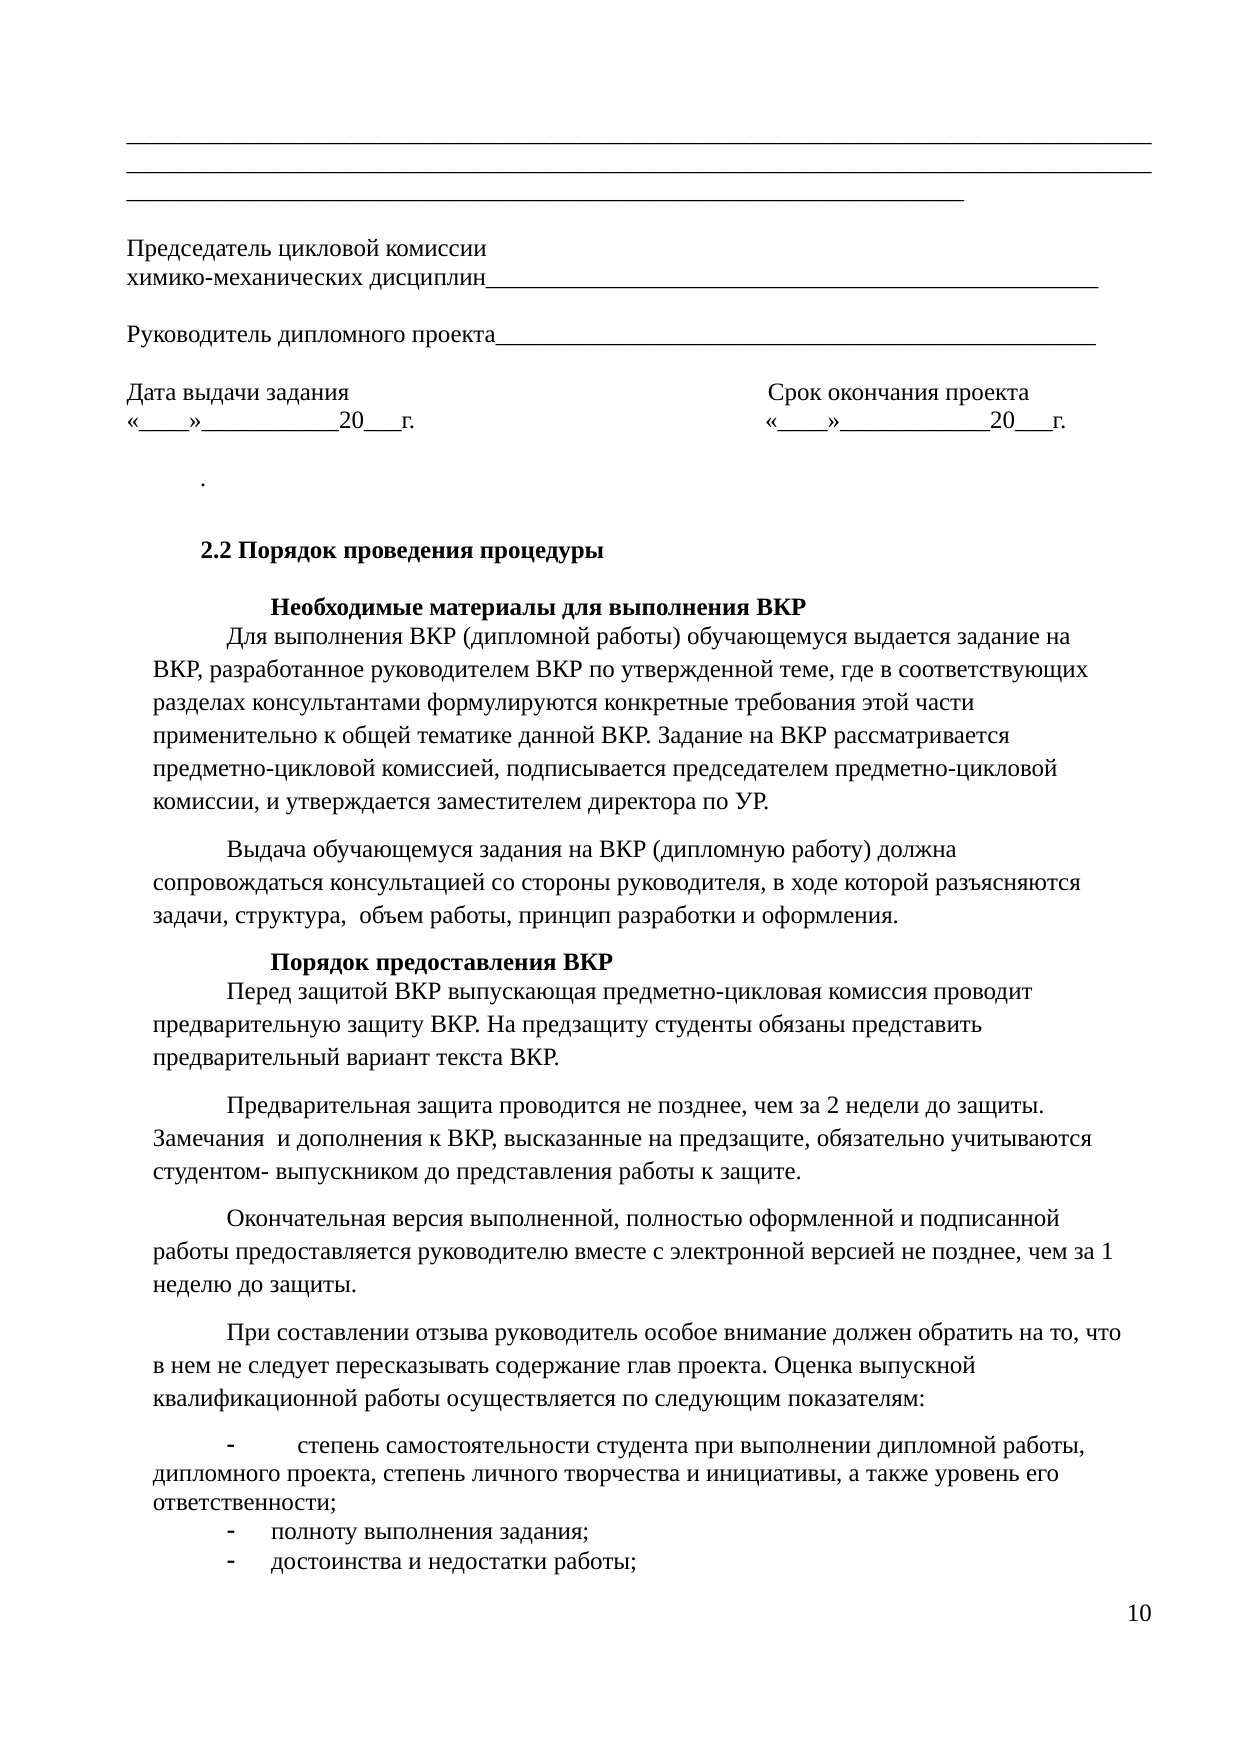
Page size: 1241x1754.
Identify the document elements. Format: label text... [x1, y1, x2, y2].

list полноту выполнения задания; [227, 1516, 1152, 1545]
text «____»___________20___г. «____»____________20___г. [126, 406, 1152, 434]
text Для выполнения ВКР (дипломной работы) обучающемуся выдается задание на ВКР, разработанное руководителем ВКР по утвержденной теме, где в соответствующих разделах консультантами формулируются конкретные требования этой части применительно к общей тематике данной ВКР. Задание на ВКР рассматривается предметно-цикловой комиссией, подписывается председателем предметно-цикловой комиссии, и утверждается заместителем директора по УР. [153, 621, 1124, 815]
list достоинства и недостатки работы; [227, 1545, 1152, 1575]
text ___________________________________________________________________ [126, 173, 1152, 204]
text . [126, 463, 1152, 492]
text Перед защитой ВКР выпускающая предметно-цикловая комиссия проводит предварительную защиту ВКР. На предзащиту студенты обязаны представить предварительный вариант текста ВКР. [153, 976, 1123, 1071]
text Руководитель дипломного проекта________________________________________________ [126, 319, 1152, 348]
text Выдача обучающемуся задания на ВКР (дипломную работу) должна сопровождаться консультацией со стороны руководителя, в ходе которой разъясняются задачи, структура, объем работы, принцип разработки и оформления. [153, 834, 1124, 929]
text При составлении отзыва руководитель особое внимание должен обратить на то, что в нем не следует пересказывать содержание глав проекта. Оценка выпускной квалификационной работы осуществляется по следующим показателям: [153, 1317, 1123, 1412]
subtitle Порядок предоставления ВКР [226, 947, 1152, 976]
text 2.2 Порядок проведения процедуры [126, 535, 1152, 564]
text __________________________________________________________________________________ [126, 118, 1152, 143]
text Дата выдачи задания Срок окончания проекта [126, 377, 1152, 406]
text химико-механических дисциплин_________________________________________________ [126, 262, 1152, 291]
list степень самостоятельности студента при выполнении дипломной работы, дипломного проекта, степень личного творчества и инициативы, а также уровень его ответственности; [153, 1431, 1124, 1516]
list Необходимые материалы для выполнения ВКР [226, 593, 1152, 621]
text __________________________________________________________________________________ [126, 144, 1152, 172]
subtitle Председатель цикловой комиссии [126, 233, 1152, 262]
text Окончательная версия выполненной, полностью оформленной и подписанной работы предоставляется руководителю вместе с электронной версией не позднее, чем за 1 неделю до защиты. [153, 1203, 1123, 1298]
text Предварительная защита проводится не позднее, чем за 2 недели до защиты. Замечания и дополнения к ВКР, высказанные на предзащите, обязательно учитываются студентом- выпускником до представления работы к защите. [153, 1090, 1123, 1184]
